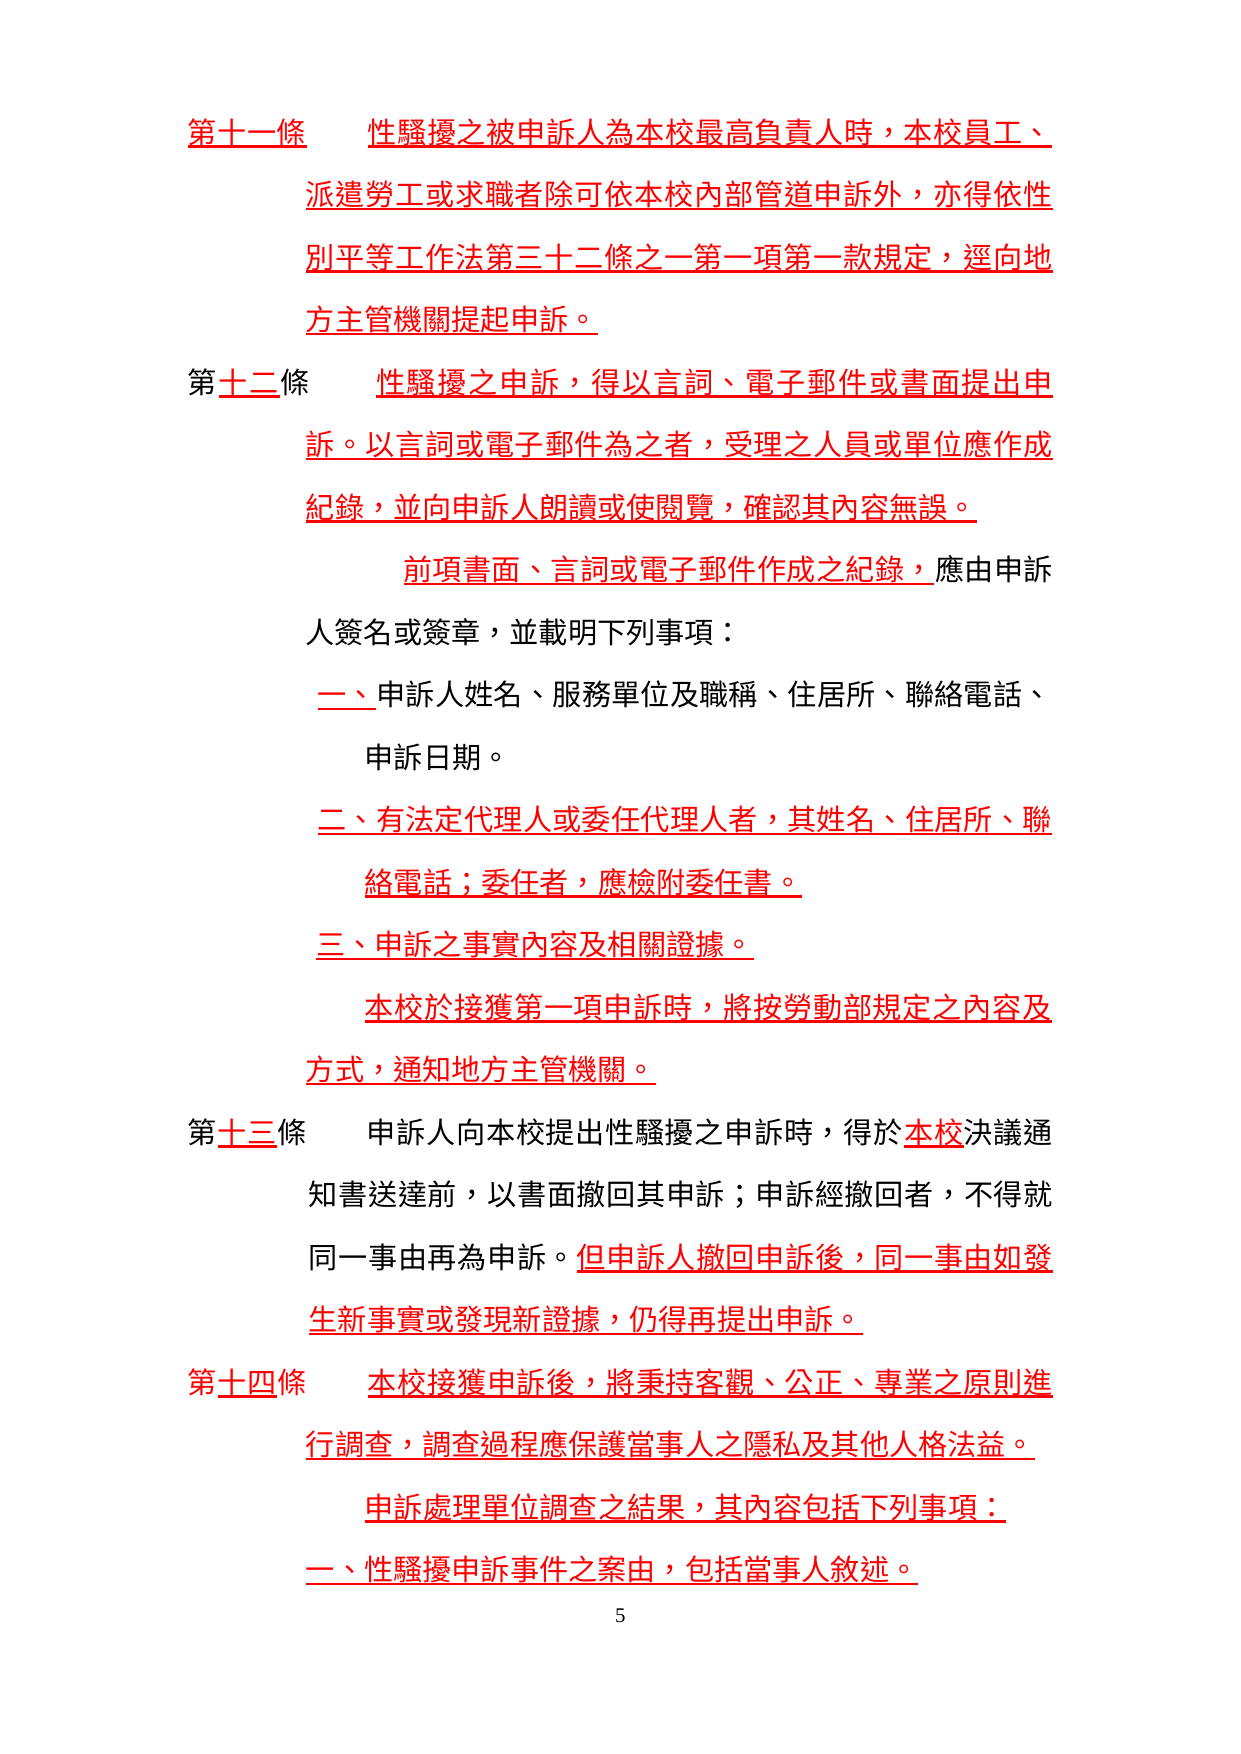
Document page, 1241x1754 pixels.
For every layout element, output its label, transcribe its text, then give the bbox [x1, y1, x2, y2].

text 三、申訴之事實內容及相關證據。 [246, 901, 1053, 964]
text 一、性騷擾申訴事件之案由，包括當事人敘述。 [306, 1526, 1053, 1589]
text 本校於接獲第一項申訴時，將按勞動部規定之內容及方式，通知地方主管機關。 [306, 964, 1053, 1089]
text 第十三條 申訴人向本校提出性騷擾之申訴時，得於本校決議通知書送達前，以書面撤回其申訴；申訴經撤回者，不得就同一事由再為申訴。但申訴人撤回申訴後，同一事由如發生新事實或發現新證據，仍得再提出申訴。 [187, 1089, 1053, 1339]
text 申訴處理單位調查之結果，其內容包括下列事項： [306, 1464, 1053, 1526]
text 二、有法定代理人或委任代理人者，其姓名、住居所、聯絡電話；委任者，應檢附委任書。 [246, 776, 1053, 901]
text 第十四條 本校接獲申訴後，將秉持客觀、公正、專業之原則進行調查，調查過程應保護當事人之隱私及其他人格法益。 [187, 1339, 1053, 1464]
text 前項書面、言詞或電子郵件作成之紀錄，應由申訴人簽名或簽章，並載明下列事項： [206, 526, 1053, 651]
text 一、申訴人姓名、服務單位及職稱、住居所、聯絡電話、申訴日期。 [246, 651, 1053, 776]
text 第十二條 性騷擾之申訴，得以言詞、電子郵件或書面提出申訴。以言詞或電子郵件為之者，受理之人員或單位應作成紀錄，並向申訴人朗讀或使閱覽，確認其內容無誤。 [187, 339, 1053, 526]
text 第十一條 性騷擾之被申訴人為本校最高負責人時，本校員工、派遣勞工或求職者除可依本校內部管道申訴外，亦得依性別平等工作法第三十二條之一第一項第一款規定，逕向地方主管機關提起申訴。 [187, 89, 1053, 339]
